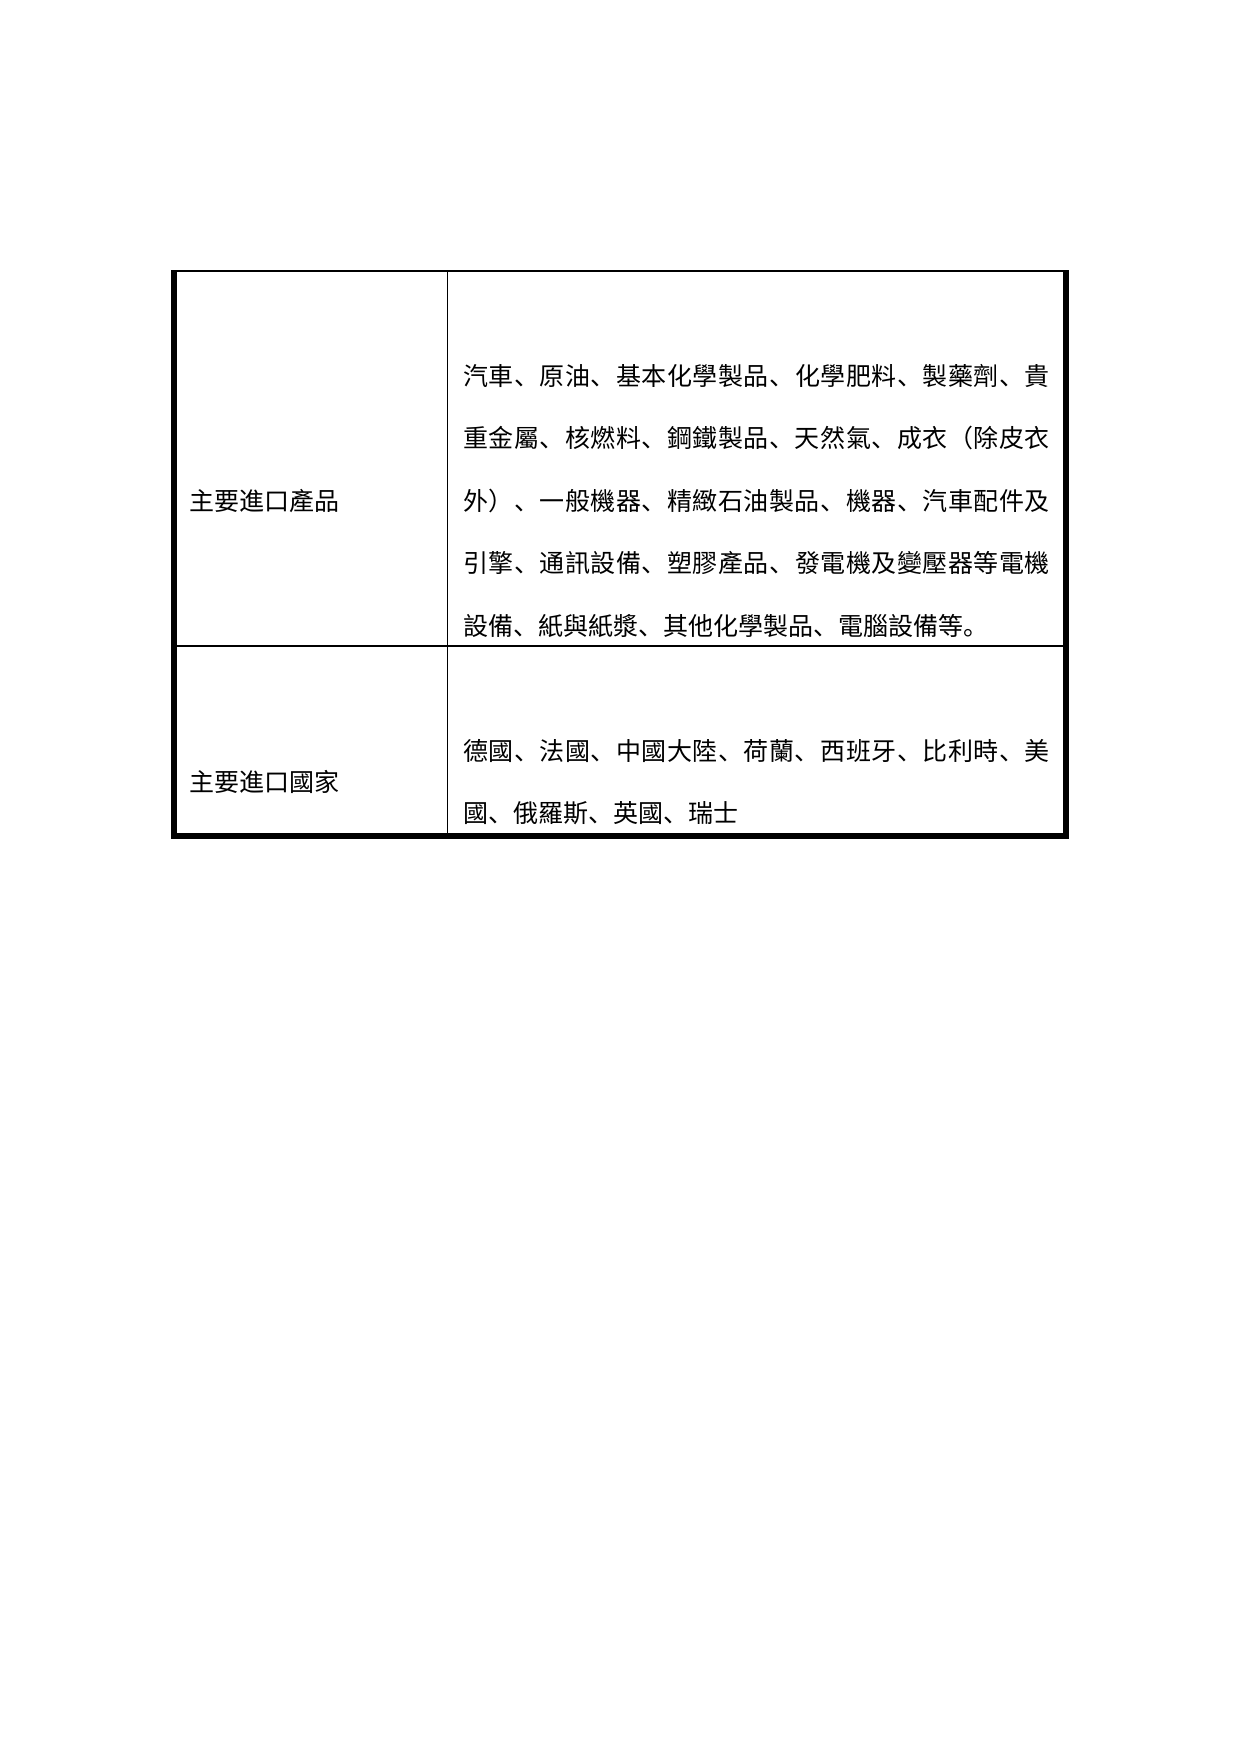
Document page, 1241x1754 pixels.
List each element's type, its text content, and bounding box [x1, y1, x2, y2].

table_cell 汽車、原油、基本化學製品、化學肥料、製藥劑、貴重金屬、核燃料、鋼鐵製品、天然氣、成衣（除皮衣外）、一般機器、精緻石油製品、機器、汽車配件及引擎、通訊設備、塑膠產品、發電機及變壓器等電機設備、紙與紙漿、其他化學製品、電腦設備等。 [448, 272, 1063, 645]
table_cell 主要進口產品 [177, 272, 447, 645]
table_cell 德國、法國、中國大陸、荷蘭、西班牙、比利時、美國、俄羅斯、英國、瑞士 [448, 647, 1063, 833]
table_cell 主要進口國家 [177, 647, 447, 833]
